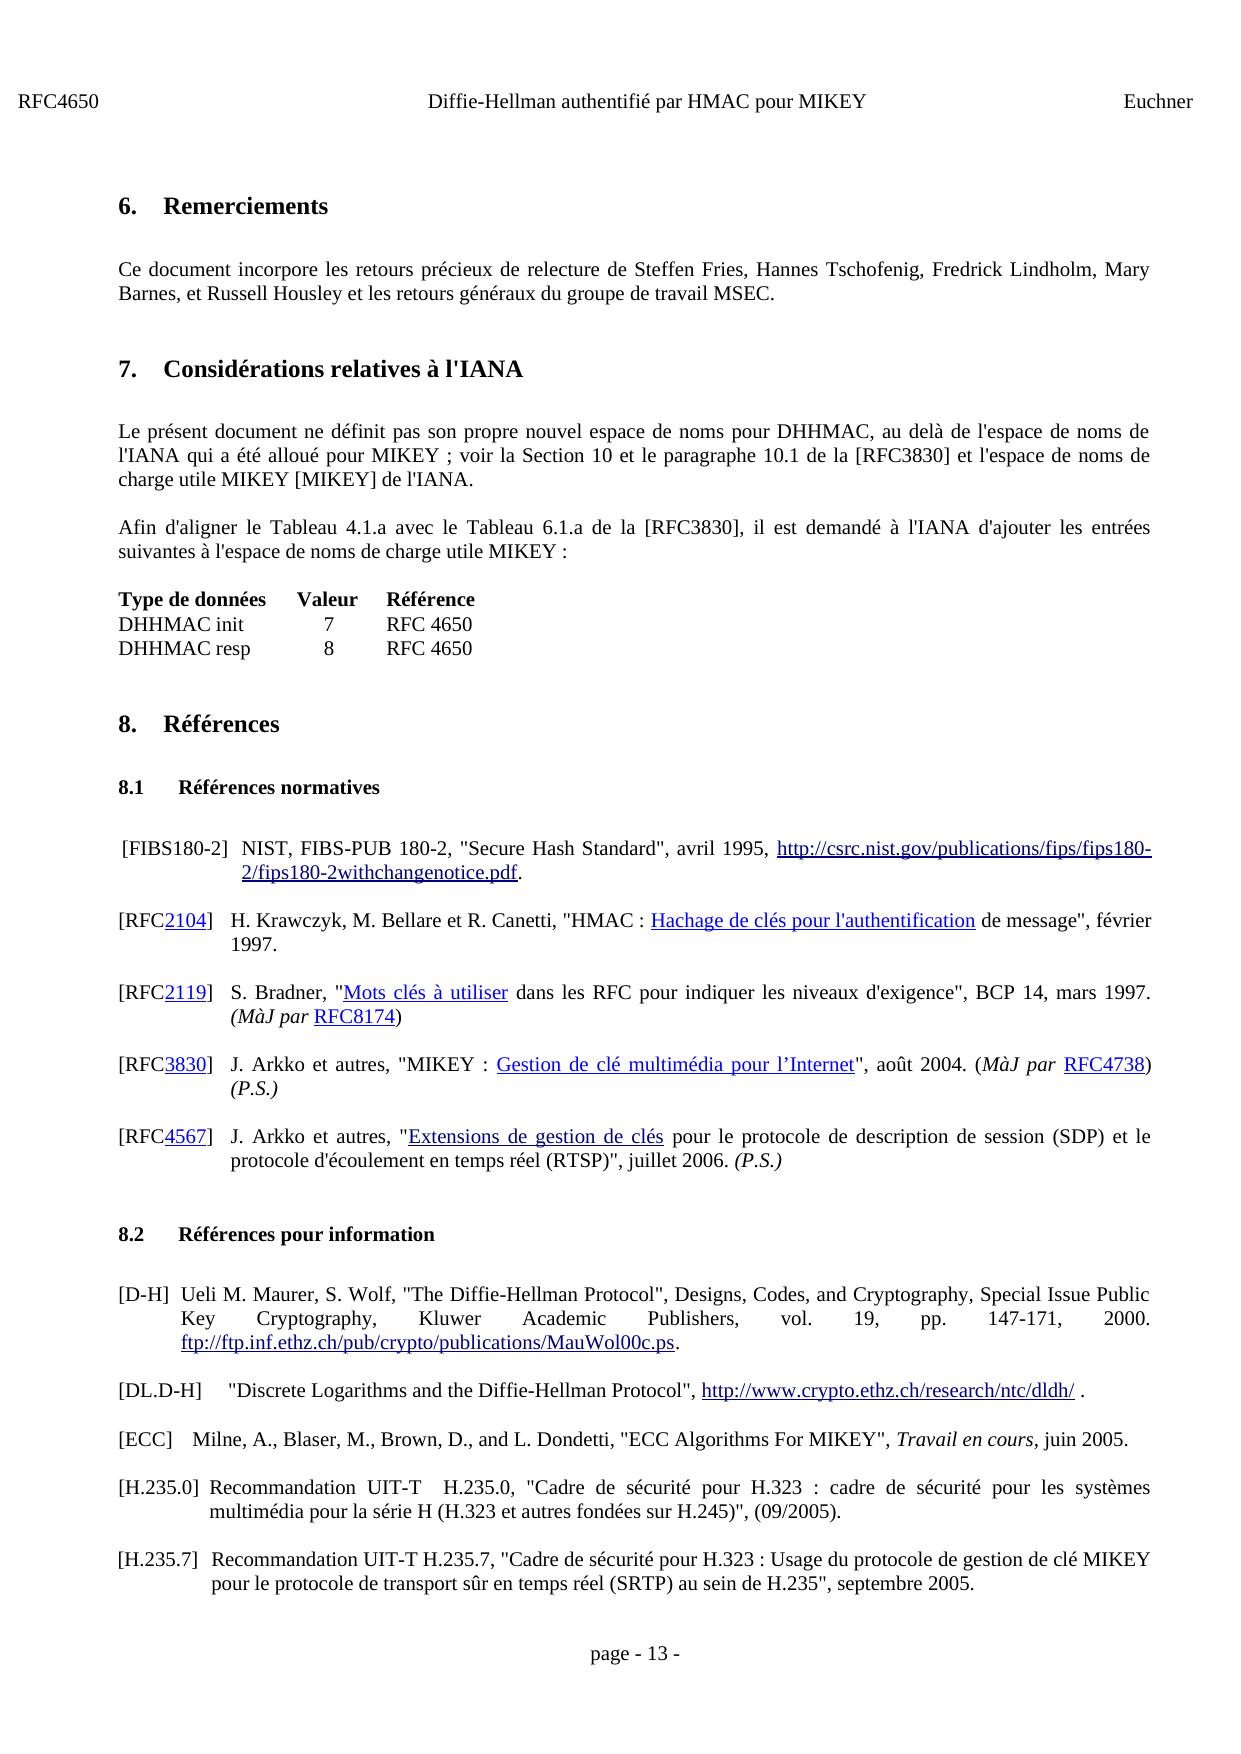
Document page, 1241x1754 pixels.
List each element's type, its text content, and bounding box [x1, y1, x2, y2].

text Le présent document ne définit pas son propre nouvel espace de noms pour DHHMAC, au delà de l'espace de noms de l'IANA qui a été alloué pour MIKEY ; voir la Section 10 et le paragraphe 10.1 de la [RFC3830] et l'espace de noms de charge utile MIKEY [MIKEY] de l'IANA. [118, 419, 1152, 491]
text [FIBS180-2] NIST, FIBS-PUB 180-2, "Secure Hash Standard", avril 1995, http://csrc.nist.gov/publications/fips/fips180-2/fips180-2withchangenotice.pdf. [122, 836, 1152, 884]
text [ECC] Milne, A., Blaser, M., Brown, D., and L. Dondetti, "ECC Algorithms For MIKEY", Travail en cours, juin 2005. [118, 1426, 1152, 1451]
subtitle 8.2 Références pour information [118, 1221, 1152, 1246]
text [RFC2119] S. Bradner, "Mots clés à utiliser dans les RFC pour indiquer les niveaux d'exigence", BCP 14, mars 1997. (MàJ par RFC8174) [118, 980, 1152, 1028]
text Afin d'aligner le Tableau 4.1.a avec le Tableau 6.1.a de la [RFC3830], il est demandé à l'IANA d'ajouter les entrées suivantes à l'espace de noms de charge utile MIKEY : [118, 515, 1152, 563]
subtitle 8.1 Références normatives [118, 775, 1152, 799]
text [RFC4567] J. Arkko et autres, "Extensions de gestion de clés pour le protocole de description de session (SDP) et le protocole d'écoulement en temps réel (RTSP)", juillet 2006. (P.S.) [118, 1124, 1152, 1172]
text DHHMAC init 7 RFC 4650 [118, 611, 1152, 636]
subtitle 6. Remerciements [118, 191, 1152, 220]
text DHHMAC resp 8 RFC 4650 [118, 636, 1152, 659]
text [H.235.0] Recommandation UIT-T H.235.0, "Cadre de sécurité pour H.323 : cadre de sécurité pour les systèmes multimédia pour la série H (H.323 et autres fondées sur H.245)", (09/2005). [118, 1474, 1152, 1523]
text [DL.D-H] "Discrete Logarithms and the Diffie-Hellman Protocol", http://www.crypto.ethz.ch/research/ntc/dldh/ . [118, 1378, 1152, 1402]
subtitle 8. Références [118, 709, 1152, 737]
text [D-H] Ueli M. Maurer, S. Wolf, "The Diffie-Hellman Protocol", Designs, Codes, and Cryptography, Special Issue Public Key Cryptography, Kluwer Academic Publishers, vol. 19, pp. 147-171, 2000. ftp://ftp.inf.ethz.ch/pub/crypto/publications/MauWol00c.ps. [118, 1282, 1152, 1354]
text [RFC2104] H. Krawczyk, M. Bellare et R. Canetti, "HMAC : Hachage de clés pour l'authentification de message", février 1997. [118, 908, 1152, 956]
text [H.235.7] Recommandation UIT-T H.235.7, "Cadre de sécurité pour H.323 : Usage du protocole de gestion de clé MIKEY pour le protocole de transport sûr en temps réel (SRTP) au sein de H.235", septembre 2005. [117, 1547, 1152, 1595]
subtitle 7. Considérations relatives à l'IANA [118, 354, 1152, 382]
text Ce document incorpore les retours précieux de relecture de Steffen Fries, Hannes Tschofenig, Fredrick Lindholm, Mary Barnes, et Russell Housley et les retours généraux du groupe de travail MSEC. [118, 256, 1152, 304]
text Type de données Valeur Référence [118, 587, 1152, 611]
text [RFC3830] J. Arkko et autres, "MIKEY : Gestion de clé multimédia pour l’Internet", août 2004. (MàJ par RFC4738) (P.S.) [118, 1052, 1152, 1100]
